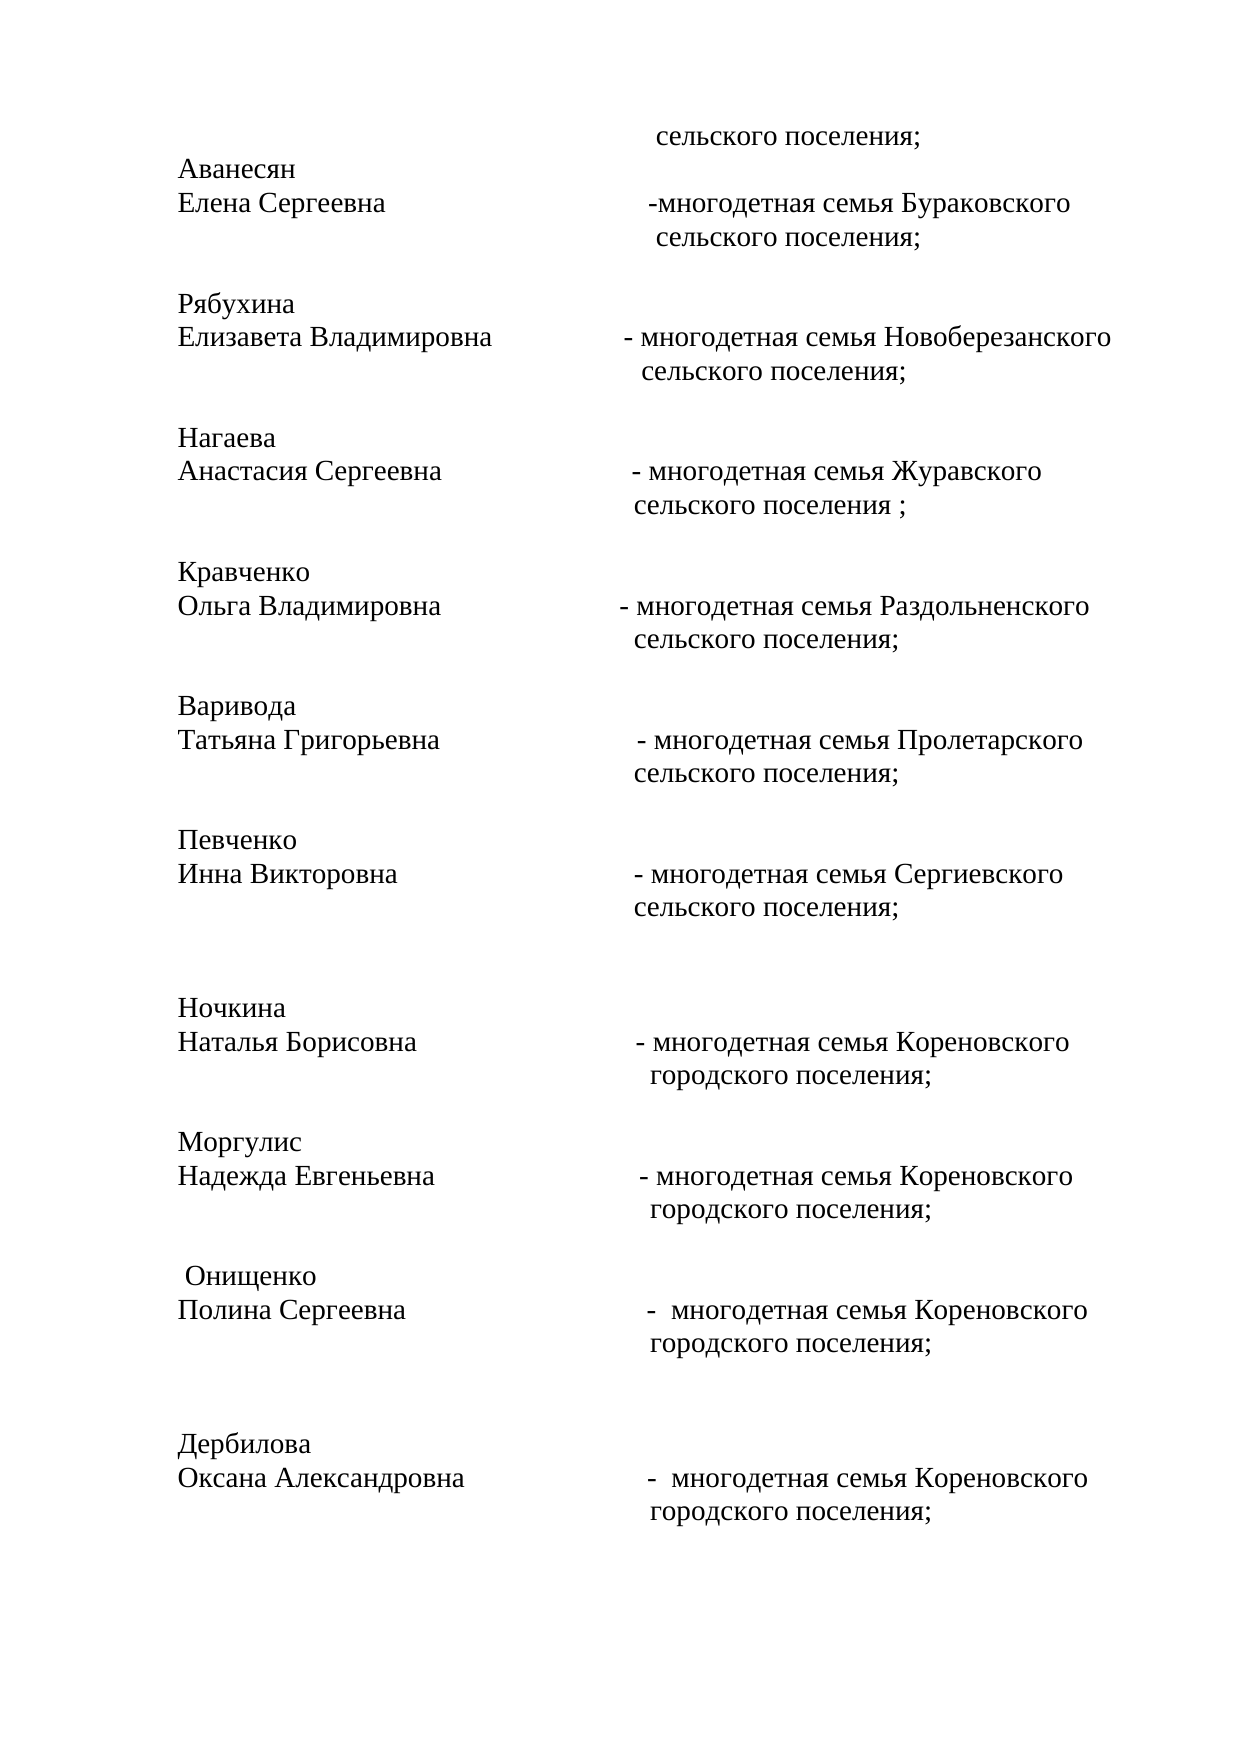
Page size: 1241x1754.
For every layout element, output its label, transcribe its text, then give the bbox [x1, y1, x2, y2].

text Моргулис [177, 1124, 1181, 1158]
text Певченко [177, 822, 1181, 856]
text Татьяна Григорьевна - многодетная семья Пролетарского [177, 722, 1181, 755]
text Наталья Борисовна - многодетная семья Кореновского городского поселения; [177, 1024, 1181, 1091]
text сельского поселения; [177, 889, 1181, 923]
text Нагаева [177, 420, 1181, 453]
text Варивода [177, 688, 1181, 722]
text Надежда Евгеньевна - многодетная семья Кореновского городского поселения; [177, 1158, 1181, 1225]
text Оксана Александровна - многодетная семья Кореновского городского поселения; [177, 1460, 1181, 1527]
text Ольга Владимировна - многодетная семья Раздольненского [177, 588, 1181, 621]
text Онищенко [177, 1258, 1181, 1292]
text Рябухина [177, 286, 1181, 319]
text сельского поселения; [177, 353, 1181, 386]
text Аванесян [177, 152, 1181, 185]
text Дербилова [177, 1426, 1181, 1460]
text Елизавета Владимировна - многодетная семья Новоберезанского [177, 319, 1181, 353]
text сельского поселения; [177, 118, 1181, 152]
text Кравченко [177, 554, 1181, 588]
text сельского поселения ; [177, 487, 1181, 521]
text Анастасия Сергеевна - многодетная семья Журавского [177, 453, 1181, 487]
text Елена Сергеевна -многодетная семья Бураковского [177, 185, 1181, 219]
text Ночкина [177, 990, 1181, 1024]
text сельского поселения; [177, 755, 1181, 789]
text Инна Викторовна - многодетная семья Сергиевского [177, 856, 1181, 889]
text Полина Сергеевна - многодетная семья Кореновского городского поселения; [177, 1292, 1181, 1359]
text сельского поселения; [177, 621, 1181, 655]
text сельского поселения; [177, 219, 1181, 252]
